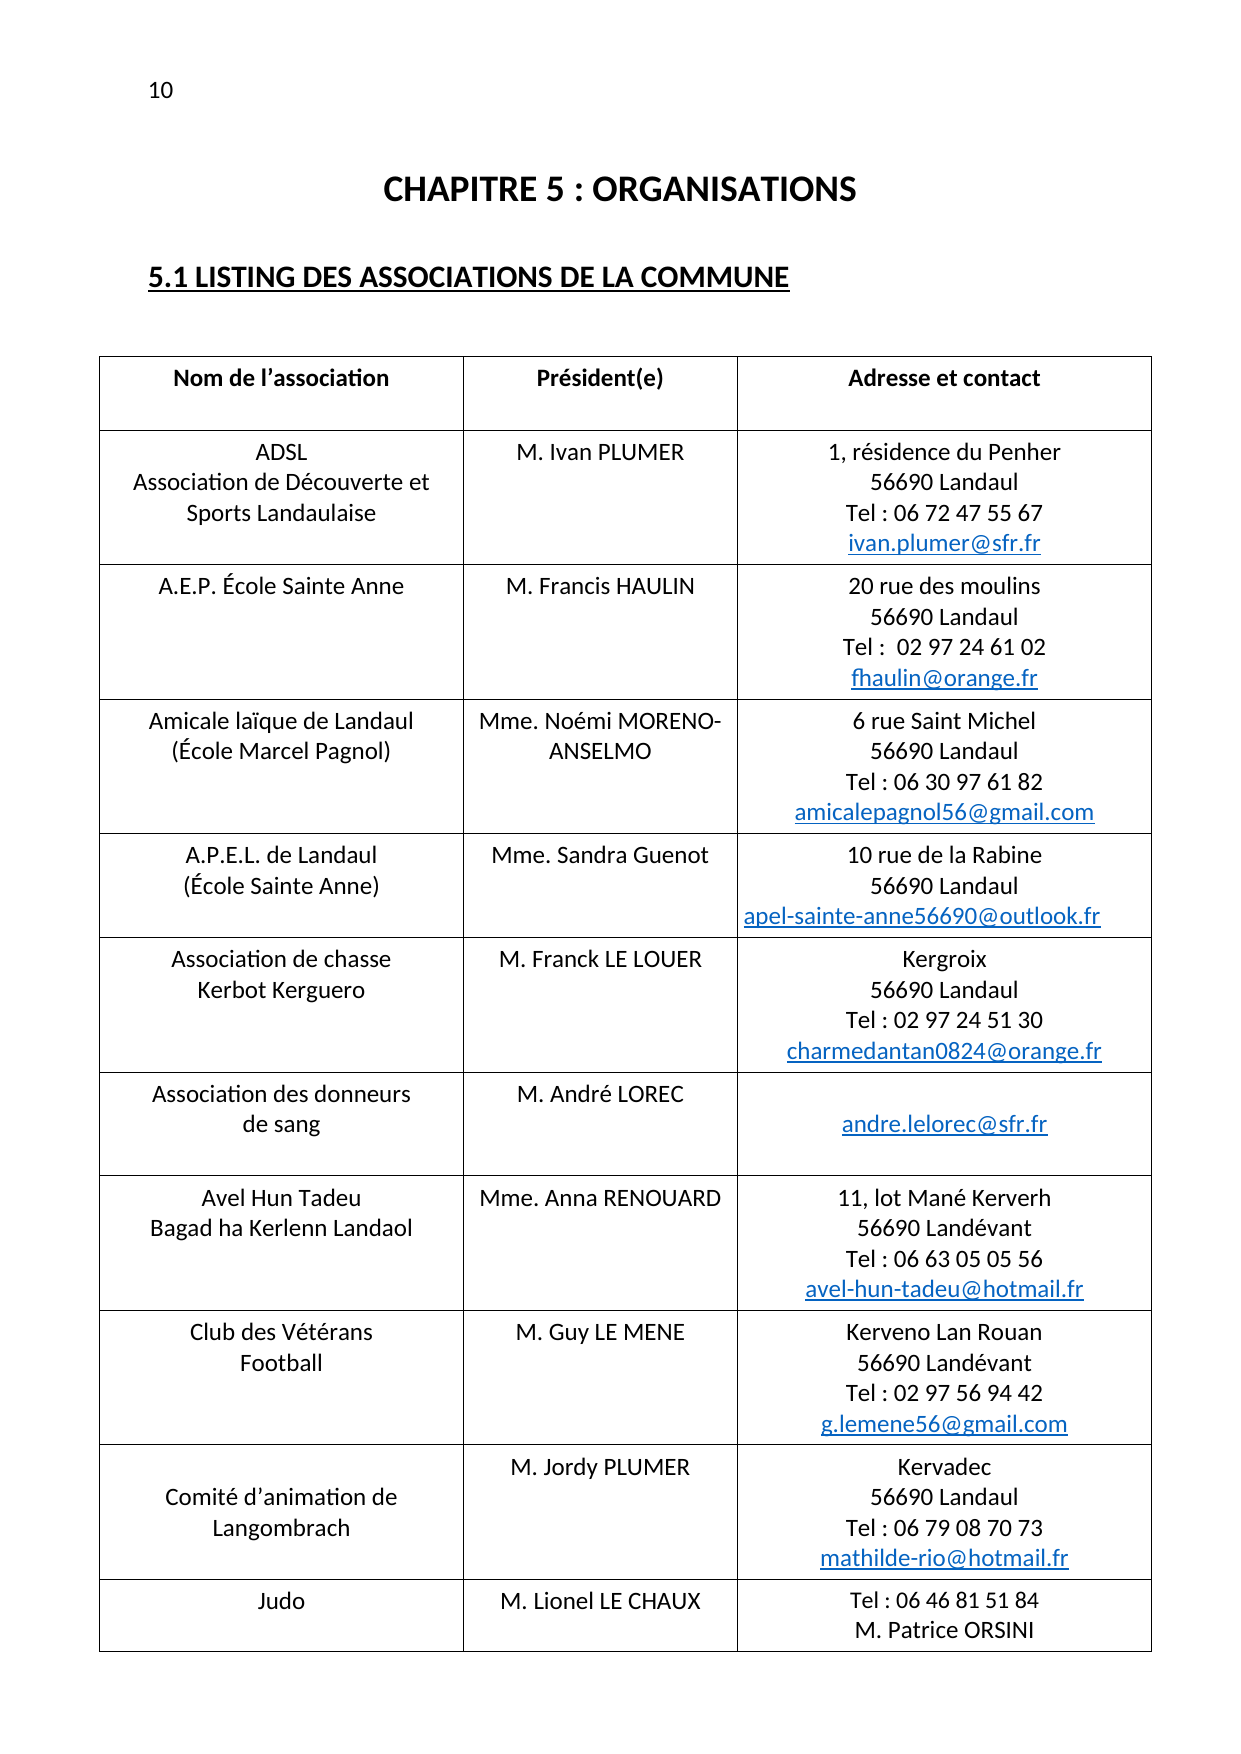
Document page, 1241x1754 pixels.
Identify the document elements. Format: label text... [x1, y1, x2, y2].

table_cell Tel : 06 46 81 51 84 M. Patrice ORSINI [738, 1580, 1151, 1651]
table_cell 20 rue des moulins 56690 Landaul Tel : 02 97 24 61 02 fhaulin@orange.fr [738, 565, 1151, 698]
table_header Adresse et contact [738, 357, 1151, 429]
table_cell Comité d’animation de Langombrach [100, 1445, 463, 1579]
table_cell Association des donneurs de sang [100, 1073, 463, 1175]
table_header Président(e) [464, 357, 737, 429]
table_cell M. Franck LE LOUER [464, 938, 737, 1071]
table_cell Kervadec 56690 Landaul Tel : 06 79 08 70 73 mathilde-rio@hotmail.fr [738, 1445, 1151, 1579]
table_cell A.P.E.L. de Landaul (École Sainte Anne) [100, 834, 463, 937]
table_cell Mme. Noémi MORENO-ANSELMO [464, 700, 737, 833]
table_cell Association de chasse Kerbot Kerguero [100, 938, 463, 1071]
table_cell ADSL Association de Découverte et Sports Landaulaise [100, 431, 463, 564]
table_cell M. Guy LE MENE [464, 1311, 737, 1444]
table_cell Mme. Sandra Guenot [464, 834, 737, 937]
table_cell Avel Hun Tadeu Bagad ha Kerlenn Landaol [100, 1176, 463, 1310]
subtitle 5.1 LISTING DES ASSOCIATIONS DE LA COMMUNE [148, 257, 1093, 295]
table_cell Club des Vétérans Football [100, 1311, 463, 1444]
table_cell M. Lionel LE CHAUX [464, 1580, 737, 1651]
table_cell A.E.P. École Sainte Anne [100, 565, 463, 698]
table_cell M. Ivan PLUMER [464, 431, 737, 564]
table_cell Mme. Anna RENOUARD [464, 1176, 737, 1310]
table_cell 11, lot Mané Kerverh 56690 Landévant Tel : 06 63 05 05 56 avel-hun-tadeu@hotmail.fr [738, 1176, 1151, 1310]
table_cell Kergroix 56690 Landaul Tel : 02 97 24 51 30 charmedantan0824@orange.fr [738, 938, 1151, 1071]
table_cell M. André LOREC [464, 1073, 737, 1175]
table_cell Amicale laïque de Landaul (École Marcel Pagnol) [100, 700, 463, 833]
table_cell Judo [100, 1580, 463, 1651]
table_cell 1, résidence du Penher 56690 Landaul Tel : 06 72 47 55 67 ivan.plumer@sfr.fr [738, 431, 1151, 564]
text CHAPITRE 5 : ORGANISATIONS [148, 165, 1093, 211]
table_cell Kerveno Lan Rouan 56690 Landévant Tel : 02 97 56 94 42 g.lemene56@gmail.com [738, 1311, 1151, 1444]
table_cell 6 rue Saint Michel 56690 Landaul Tel : 06 30 97 61 82 amicalepagnol56@gmail.com [738, 700, 1151, 833]
table_cell andre.lelorec@sfr.fr [738, 1073, 1151, 1175]
table_cell M. Francis HAULIN [464, 565, 737, 698]
table_cell 10 rue de la Rabine 56690 Landaul apel-sainte-anne56690@outlook.fr [738, 834, 1151, 937]
table_header Nom de l’association [100, 357, 463, 429]
table_cell M. Jordy PLUMER [464, 1445, 737, 1579]
